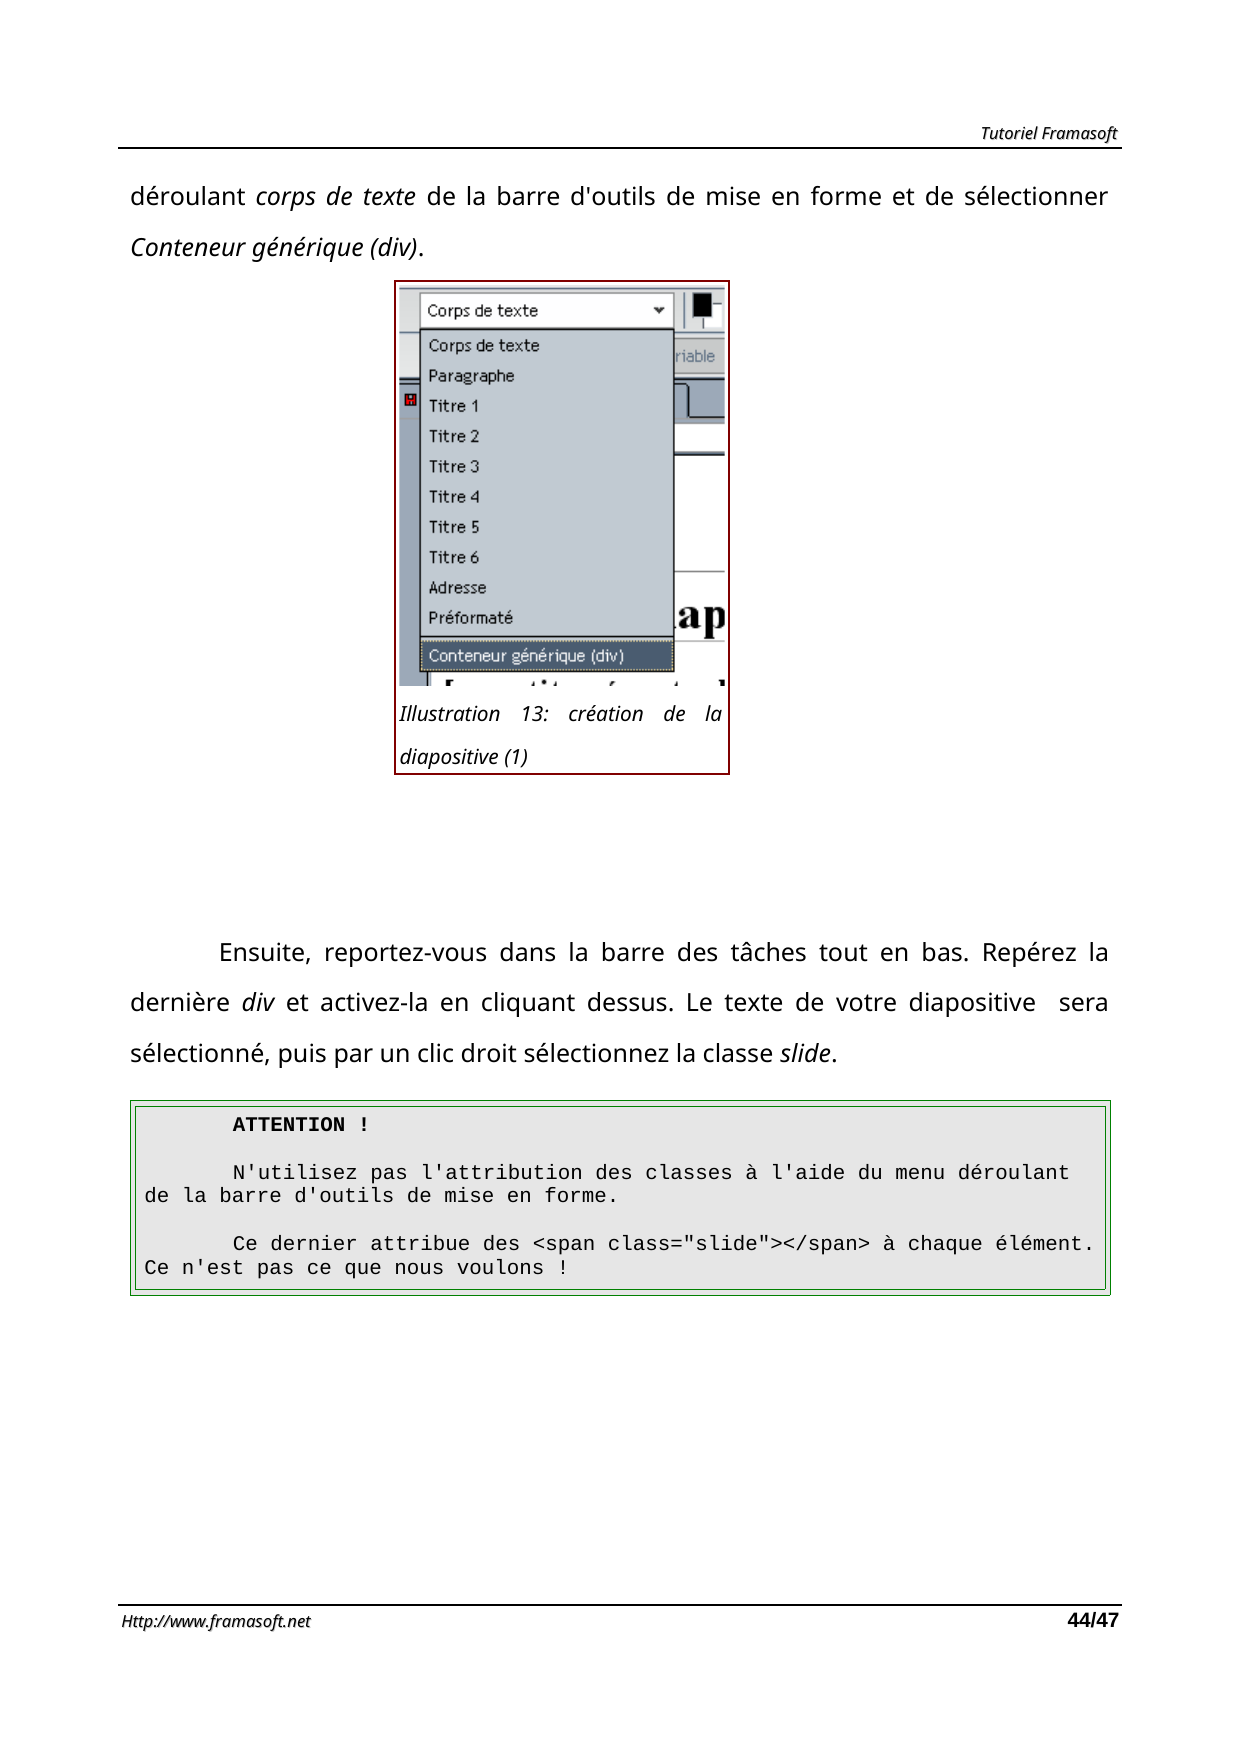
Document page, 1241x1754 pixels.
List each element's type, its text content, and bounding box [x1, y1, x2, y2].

text N'utilisez pas l'attribution des classes à l'aide du menu déroulant de la barre d'outils de mise en forme. [136, 1148, 1105, 1209]
text Ce dernier attribue des <span class="slide"></span> à chaque élément. Ce n'est pas ce que nous voulons ! [131, 1219, 1110, 1295]
text déroulant corps de texte de la barre d'outils de mise en forme et de sélectionner Conteneur générique (div). [130, 178, 1110, 263]
text ATTENTION ! [131, 1101, 1110, 1138]
picture [399, 285, 725, 686]
text Illustration 13: création de la diapositive (1) [399, 686, 725, 770]
text Ensuite, reportez-vous dans la barre des tâches tout en bas. Repérez la dernière div et activez-la en cliquant dessus. Le texte de votre diapositive sera sélectionné, puis par un clic droit sélectionnez la classe slide. [130, 934, 1110, 1070]
